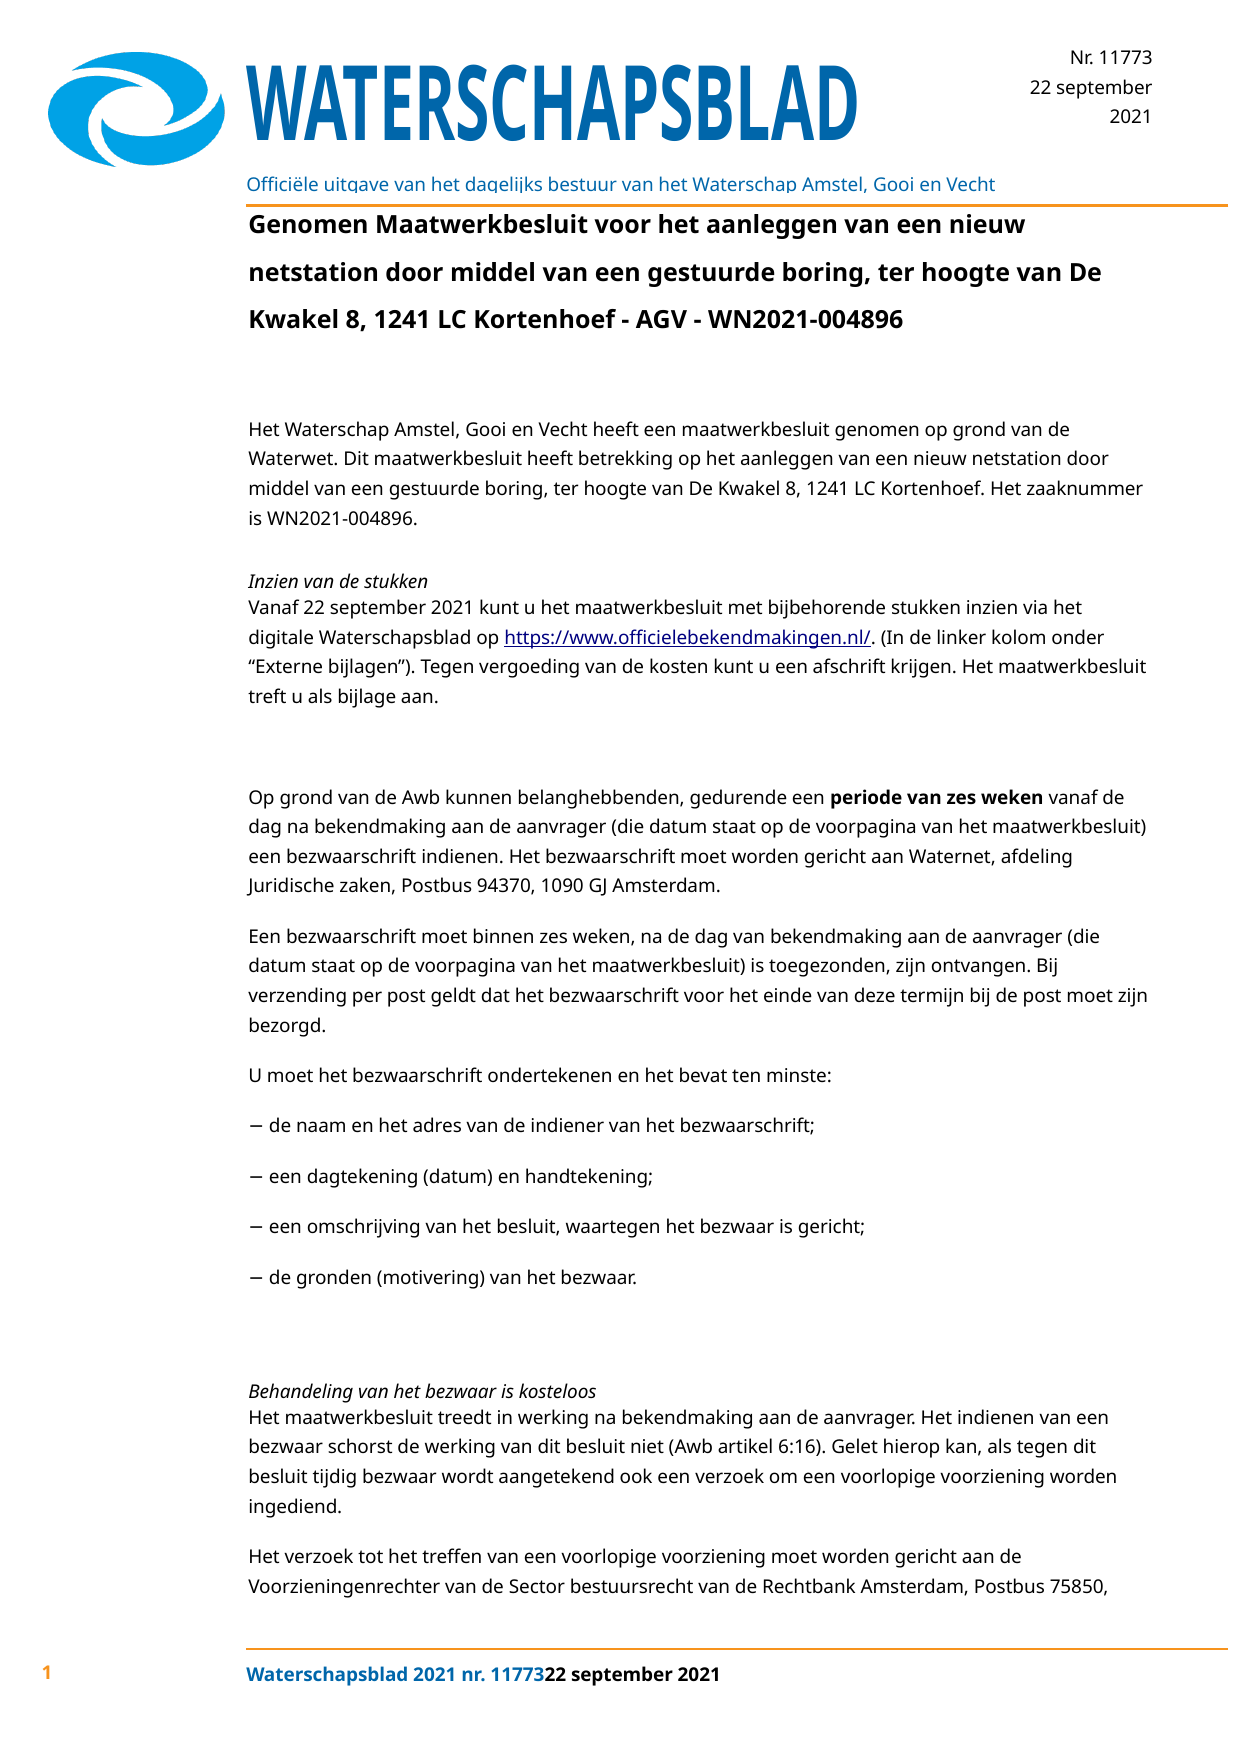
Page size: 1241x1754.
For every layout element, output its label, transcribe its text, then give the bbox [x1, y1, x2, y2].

text Vanaf 22 september 2021 kunt u het maatwerkbesluit met bijbehorende stukken inzien via het digitale Waterschapsblad op https://www.officielebekendmakingen.nl/. (In de linker kolom onder “Externe bijlagen”). Tegen vergoeding van de kosten kunt u een afschrift krijgen. Het maatwerkbesluit treft u als bijlage aan. [248, 594, 1152, 709]
picture [41, 47, 231, 172]
text Behandeling van het bezwaar is kosteloos [248, 1378, 1152, 1404]
text Een bezwaarschrift moet binnen zes weken, na de dag van bekendmaking aan de aanvrager (die datum staat op de voorpagina van het maatwerkbesluit) is toegezonden, zijn ontvangen. Bij verzending per post geldt dat het bezwaarschrift voor het einde van deze termijn bij de post moet zijn bezorgd. [248, 923, 1152, 1038]
text Het Waterschap Amstel, Gooi en Vecht heeft een maatwerkbesluit genomen op grond van de Waterwet. Dit maatwerkbesluit heeft betrekking op het aanleggen van een nieuw netstation door middel van een gestuurde boring, ter hoogte van De Kwakel 8, 1241 LC Kortenhoef. Het zaaknummer is WN2021-004896. [248, 416, 1152, 530]
text Het maatwerkbesluit treedt in werking na bekendmaking aan de aanvrager. Het indienen van een bezwaar schorst de werking van dit besluit niet (Awb artikel 6:16). Gelet hierop kan, als tegen dit besluit tijdig bezwaar wordt aangetekend ook een verzoek om een voorlopige voorziening worden ingediend. [248, 1404, 1152, 1518]
text Inzien van de stukken [248, 569, 1152, 594]
text − de naam en het adres van de indiener van het bezwaarschrift; [248, 1113, 1152, 1138]
text Op grond van de Awb kunnen belanghebbenden, gedurende een periode van zes weken vanaf de dag na bekendmaking aan de aanvrager (die datum staat op de voorpagina van het maatwerkbesluit) een bezwaarschrift indienen. Het bezwaarschrift moet worden gericht aan Waternet, afdeling Juridische zaken, Postbus 94370, 1090 GJ Amsterdam. [248, 784, 1152, 898]
text − de gronden (motivering) van het bezwaar. [248, 1264, 1152, 1290]
text − een dagtekening (datum) en handtekening; [248, 1163, 1152, 1189]
text Genomen Maatwerkbesluit voor het aanleggen van een nieuw netstation door middel van een gestuurde boring, ter hoogte van De Kwakel 8, 1241 LC Kortenhoef - AGV - WN2021-004896 [248, 207, 1152, 336]
text Het verzoek tot het treffen van een voorlopige voorziening moet worden gericht aan de Voorzieningenrechter van de Sector bestuursrecht van de Rechtbank Amsterdam, Postbus 75850, [248, 1543, 1152, 1598]
text − een omschrijving van het besluit, waartegen het bezwaar is gericht; [248, 1213, 1152, 1239]
text U moet het bezwaarschrift ondertekenen en het bevat ten minste: [248, 1062, 1152, 1088]
